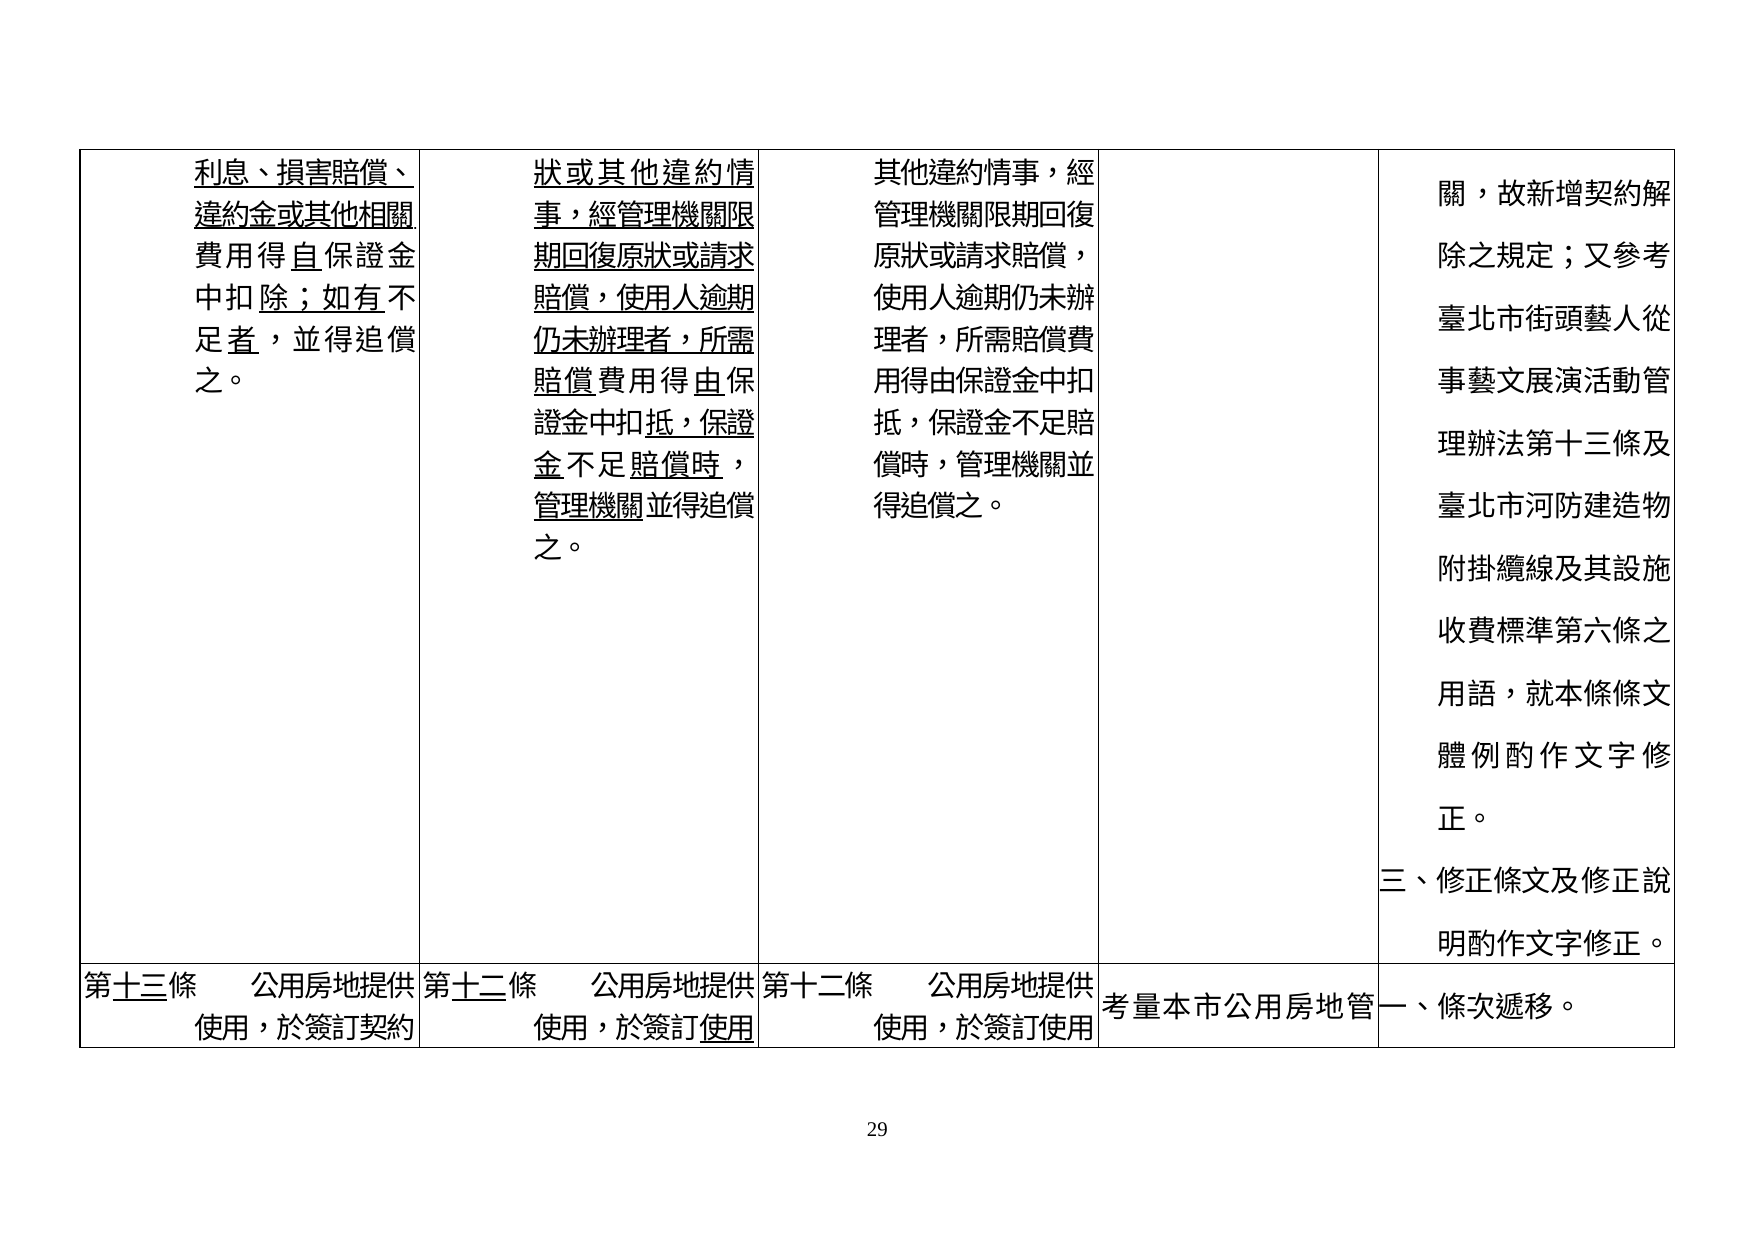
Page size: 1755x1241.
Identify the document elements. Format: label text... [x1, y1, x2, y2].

table_cell 第十二條 公用房地提供使用，於簽訂使用 [759, 964, 1098, 1047]
table_cell 其他違約情事，經管理機關限期回復原狀或請求賠償，使用人逾期仍未辦理者，所需賠償費用得由保證金中扣抵，保證金不足賠償時，管理機關並得追償之。 [759, 150, 1098, 962]
table_cell 第十三條 公用房地提供使用，於簽訂契約 [81, 964, 419, 1047]
table_cell 一、條次遞移。 [1379, 964, 1674, 1047]
table_cell [1099, 150, 1378, 962]
table_cell 考量本市公用房地管 [1099, 964, 1378, 1047]
table_cell 利息、損害賠償、違約金或其他相關費用得自保證金中扣除；如有不足者，並得追償之。 [81, 150, 419, 962]
table_cell 狀或其他違約情事，經管理機關限期回復原狀或請求賠償，使用人逾期仍未辦理者，所需賠償費用得由保證金中扣抵，保證金不足賠償時，管理機關並得追償之。 [420, 150, 758, 962]
table_cell 關，故新增契約解除之規定；又參考臺北市街頭藝人從事藝文展演活動管理辦法第十三條及臺北市河防建造物附掛纜線及其設施收費標準第六條之用語，就本條條文體例酌作文字修正。 三、修正條文及修正說明酌作文字修正。 [1379, 150, 1674, 962]
table_cell 第十二條 公用房地提供使用，於簽訂使用 [420, 964, 758, 1047]
